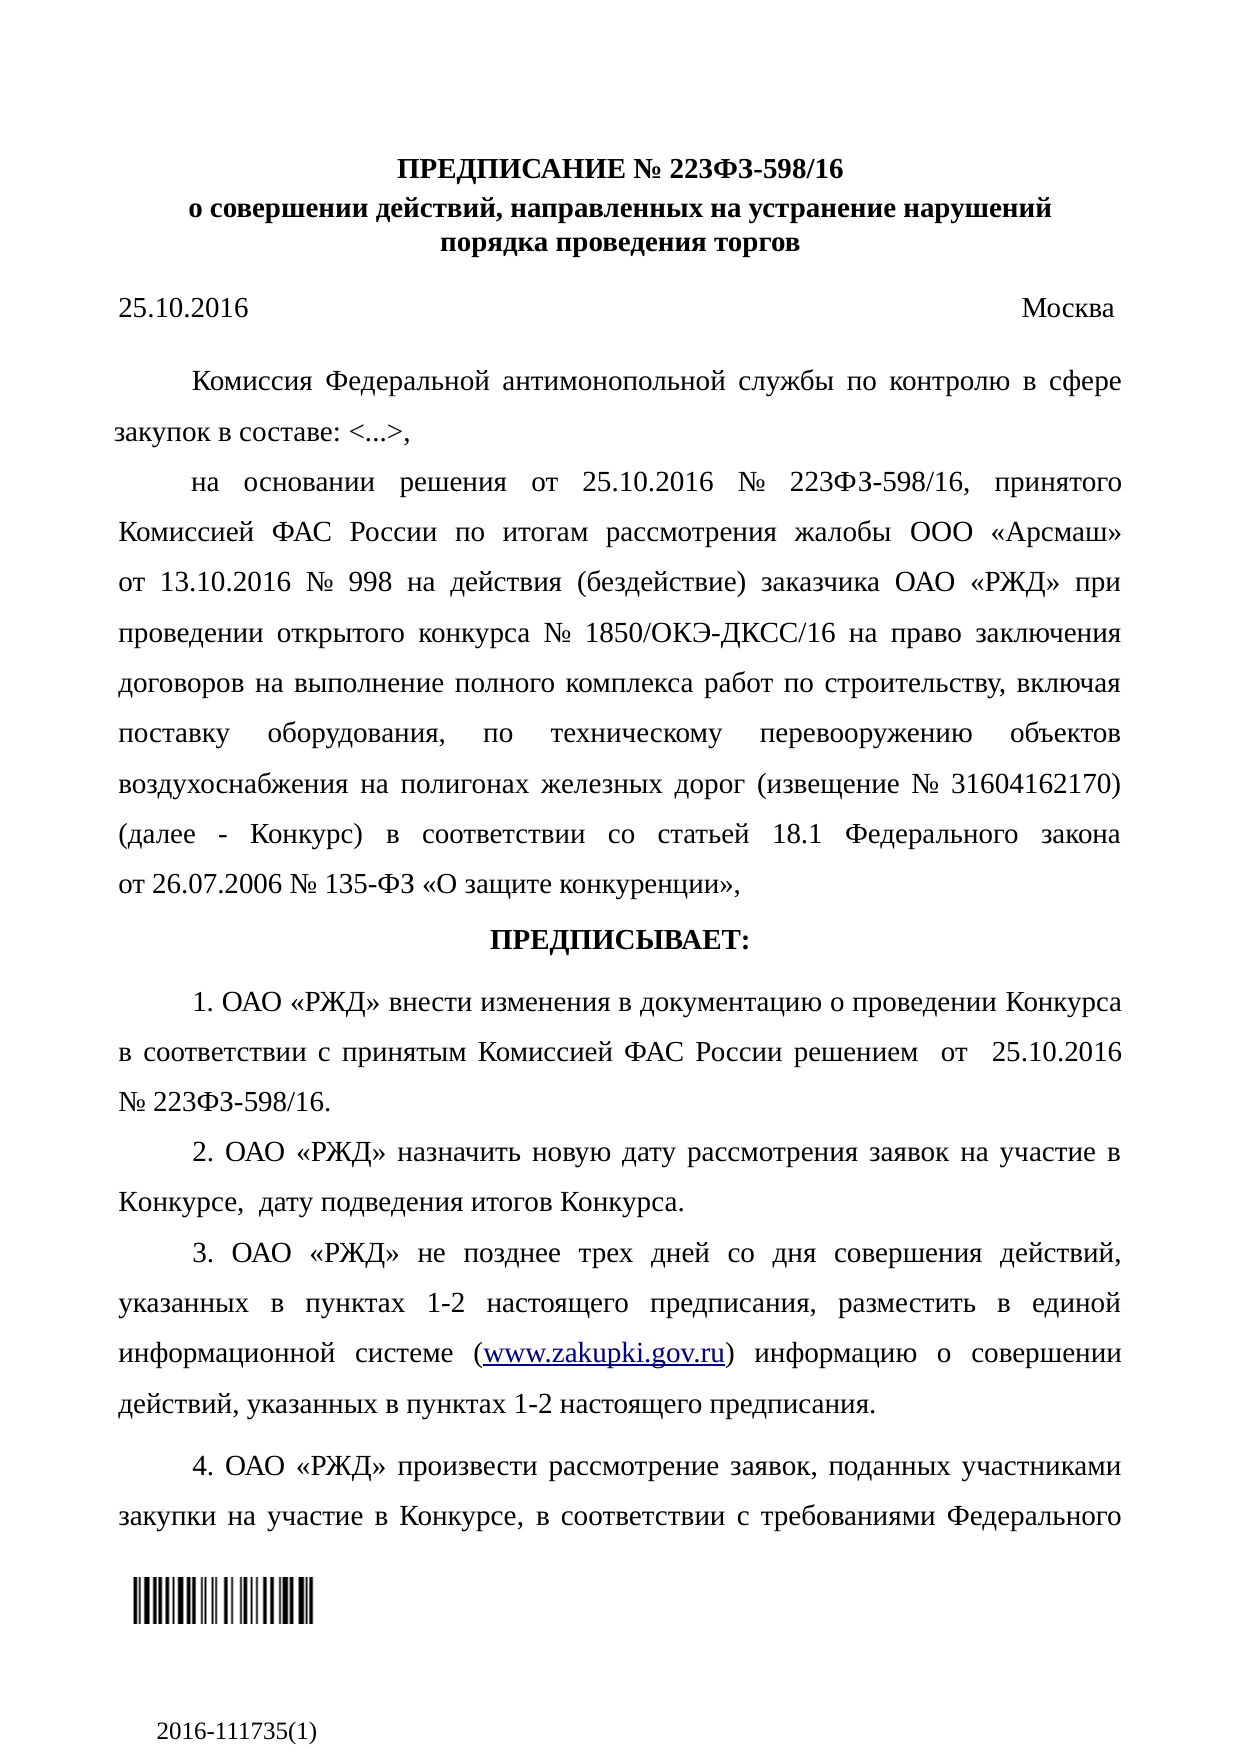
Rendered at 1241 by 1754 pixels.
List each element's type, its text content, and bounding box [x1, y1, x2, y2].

text ПРЕДПИСАНИЕ № 223ФЗ-598/16 [118, 151, 1122, 185]
text 25.10.2016 Москва [118, 291, 1122, 324]
text порядка проведения торгов [118, 224, 1122, 257]
text ПРЕДПИСЫВАЕТ: [118, 922, 1122, 955]
text 4. ОАО «РЖД» произвести рассмотрение заявок, поданных участниками закупки на участие в Конкурсе, в соответствии с требованиями Федерального [118, 1448, 1122, 1532]
picture [118, 1577, 331, 1624]
text 1. ОАО «РЖД» внести изменения в документацию о проведении Конкурса в соответствии с принятым Комиссией ФАС России решением от 25.10.2016 № 223ФЗ-598/16. 2. ОАО «РЖД» назначить новую дату рассмотрения заявок на участие в Конкурсе, дату подведения итогов Конкурса. 3. ОАО «РЖД» не позднее трех дней со дня совершения действий, указанных в пунктах 1-2 настоящего предписания, разместить в единой информационной системе (www.zakupki.gov.ru) информацию о совершении действий, указанных в пунктах 1-2 настоящего предписания. [118, 984, 1122, 1419]
text на основании решения от 25.10.2016 № 223ФЗ-598/16, принятого Комиссией ФАС России по итогам рассмотрения жалобы ООО «Арсмаш» от 13.10.2016 № 998 на действия (бездействие) заказчика ОАО «РЖД» при проведении открытого конкурса № 1850/ОКЭ-ДКСС/16 на право заключения договоров на выполнение полного комплекса работ по строительству, включая поставку оборудования, по техническому перевооружению объектов воздухоснабжения на полигонах железных дорог (извещение № 31604162170) (далее - Конкурс) в соответствии со статьей 18.1 Федерального закона от 26.07.2006 № 135-ФЗ «О защите конкуренции», [118, 464, 1122, 899]
text Комиссия Федеральной антимонопольной службы по контролю в сфере закупок в составе: <...>, [113, 363, 1122, 447]
text о совершении действий, направленных на устранение нарушений [118, 191, 1122, 224]
